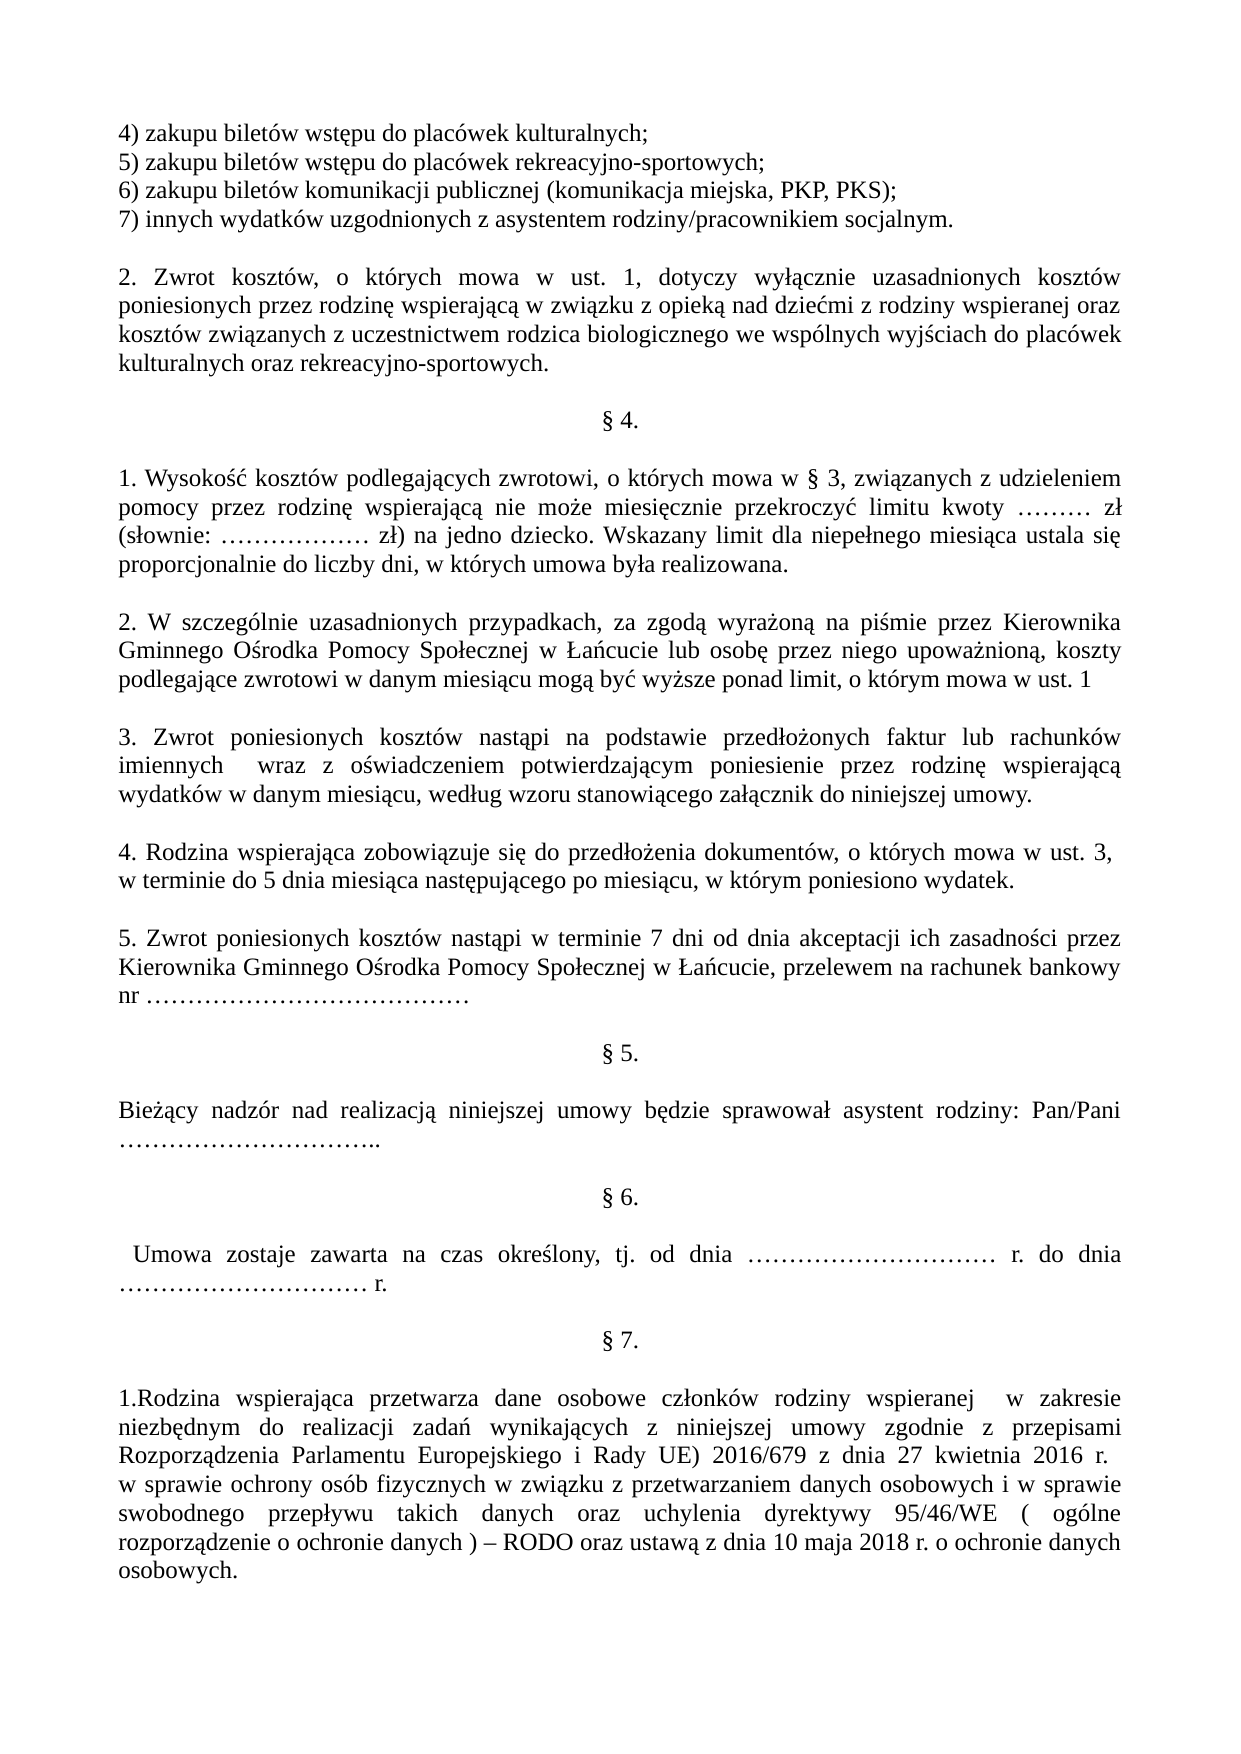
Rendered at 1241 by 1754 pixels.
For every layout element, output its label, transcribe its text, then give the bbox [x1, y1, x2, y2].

text 1. Wysokość kosztów podlegających zwrotowi, o których mowa w § 3, związanych z udzieleniem pomocy przez rodzinę wspierającą nie może miesięcznie przekroczyć limitu kwoty ……… zł (słownie: ……………… zł) na jedno dziecko. Wskazany limit dla niepełnego miesiąca ustala się proporcjonalnie do liczby dni, w których umowa była realizowana. [118, 463, 1122, 578]
text 7) innych wydatków uzgodnionych z asystentem rodziny/pracownikiem socjalnym. [118, 204, 1122, 233]
text 6) zakupu biletów komunikacji publicznej (komunikacja miejska, PKP, PKS); [118, 176, 1122, 204]
text 2. W szczególnie uzasadnionych przypadkach, za zgodą wyrażoną na piśmie przez Kierownika Gminnego Ośrodka Pomocy Społecznej w Łańcucie lub osobę przez niego upoważnioną, koszty podlegające zwrotowi w danym miesiącu mogą być wyższe ponad limit, o którym mowa w ust. 1 [118, 607, 1122, 693]
text 4) zakupu biletów wstępu do placówek kulturalnych; [118, 118, 1122, 147]
text § 4. [118, 406, 1122, 434]
text § 6. [118, 1182, 1122, 1211]
text Umowa zostaje zawarta na czas określony, tj. od dnia ………………………… r. do dnia ………………………… r. [118, 1239, 1122, 1297]
text 4. Rodzina wspierająca zobowiązuje się do przedłożenia dokumentów, o których mowa w ust. 3, w terminie do 5 dnia miesiąca następującego po miesiącu, w którym poniesiono wydatek. [118, 837, 1122, 894]
text Bieżący nadzór nad realizacją niniejszej umowy będzie sprawował asystent rodziny: Pan/Pani ………………………….. [118, 1096, 1122, 1153]
text 3. Zwrot poniesionych kosztów nastąpi na podstawie przedłożonych faktur lub rachunków imiennych wraz z oświadczeniem potwierdzającym poniesienie przez rodzinę wspierającą wydatków w danym miesiącu, według wzoru stanowiącego załącznik do niniejszej umowy. [118, 722, 1122, 808]
text § 7. [118, 1326, 1122, 1354]
text 5) zakupu biletów wstępu do placówek rekreacyjno-sportowych; [118, 147, 1122, 176]
text 1.Rodzina wspierająca przetwarza dane osobowe członków rodziny wspieranej w zakresie niezbędnym do realizacji zadań wynikających z niniejszej umowy zgodnie z przepisami Rozporządzenia Parlamentu Europejskiego i Rady UE) 2016/679 z dnia 27 kwietnia 2016 r. w sprawie ochrony osób fizycznych w związku z przetwarzaniem danych osobowych i w sprawie swobodnego przepływu takich danych oraz uchylenia dyrektywy 95/46/WE ( ogólne rozporządzenie o ochronie danych ) – RODO oraz ustawą z dnia 10 maja 2018 r. o ochronie danych osobowych. [118, 1383, 1122, 1584]
text 2. Zwrot kosztów, o których mowa w ust. 1, dotyczy wyłącznie uzasadnionych kosztów poniesionych przez rodzinę wspierającą w związku z opieką nad dziećmi z rodziny wspieranej oraz kosztów związanych z uczestnictwem rodzica biologicznego we wspólnych wyjściach do placówek kulturalnych oraz rekreacyjno-sportowych. [118, 262, 1122, 377]
text § 5. [118, 1038, 1122, 1067]
text 5. Zwrot poniesionych kosztów nastąpi w terminie 7 dni od dnia akceptacji ich zasadności przez Kierownika Gminnego Ośrodka Pomocy Społecznej w Łańcucie, przelewem na rachunek bankowy nr ………………………………… [118, 923, 1122, 1009]
